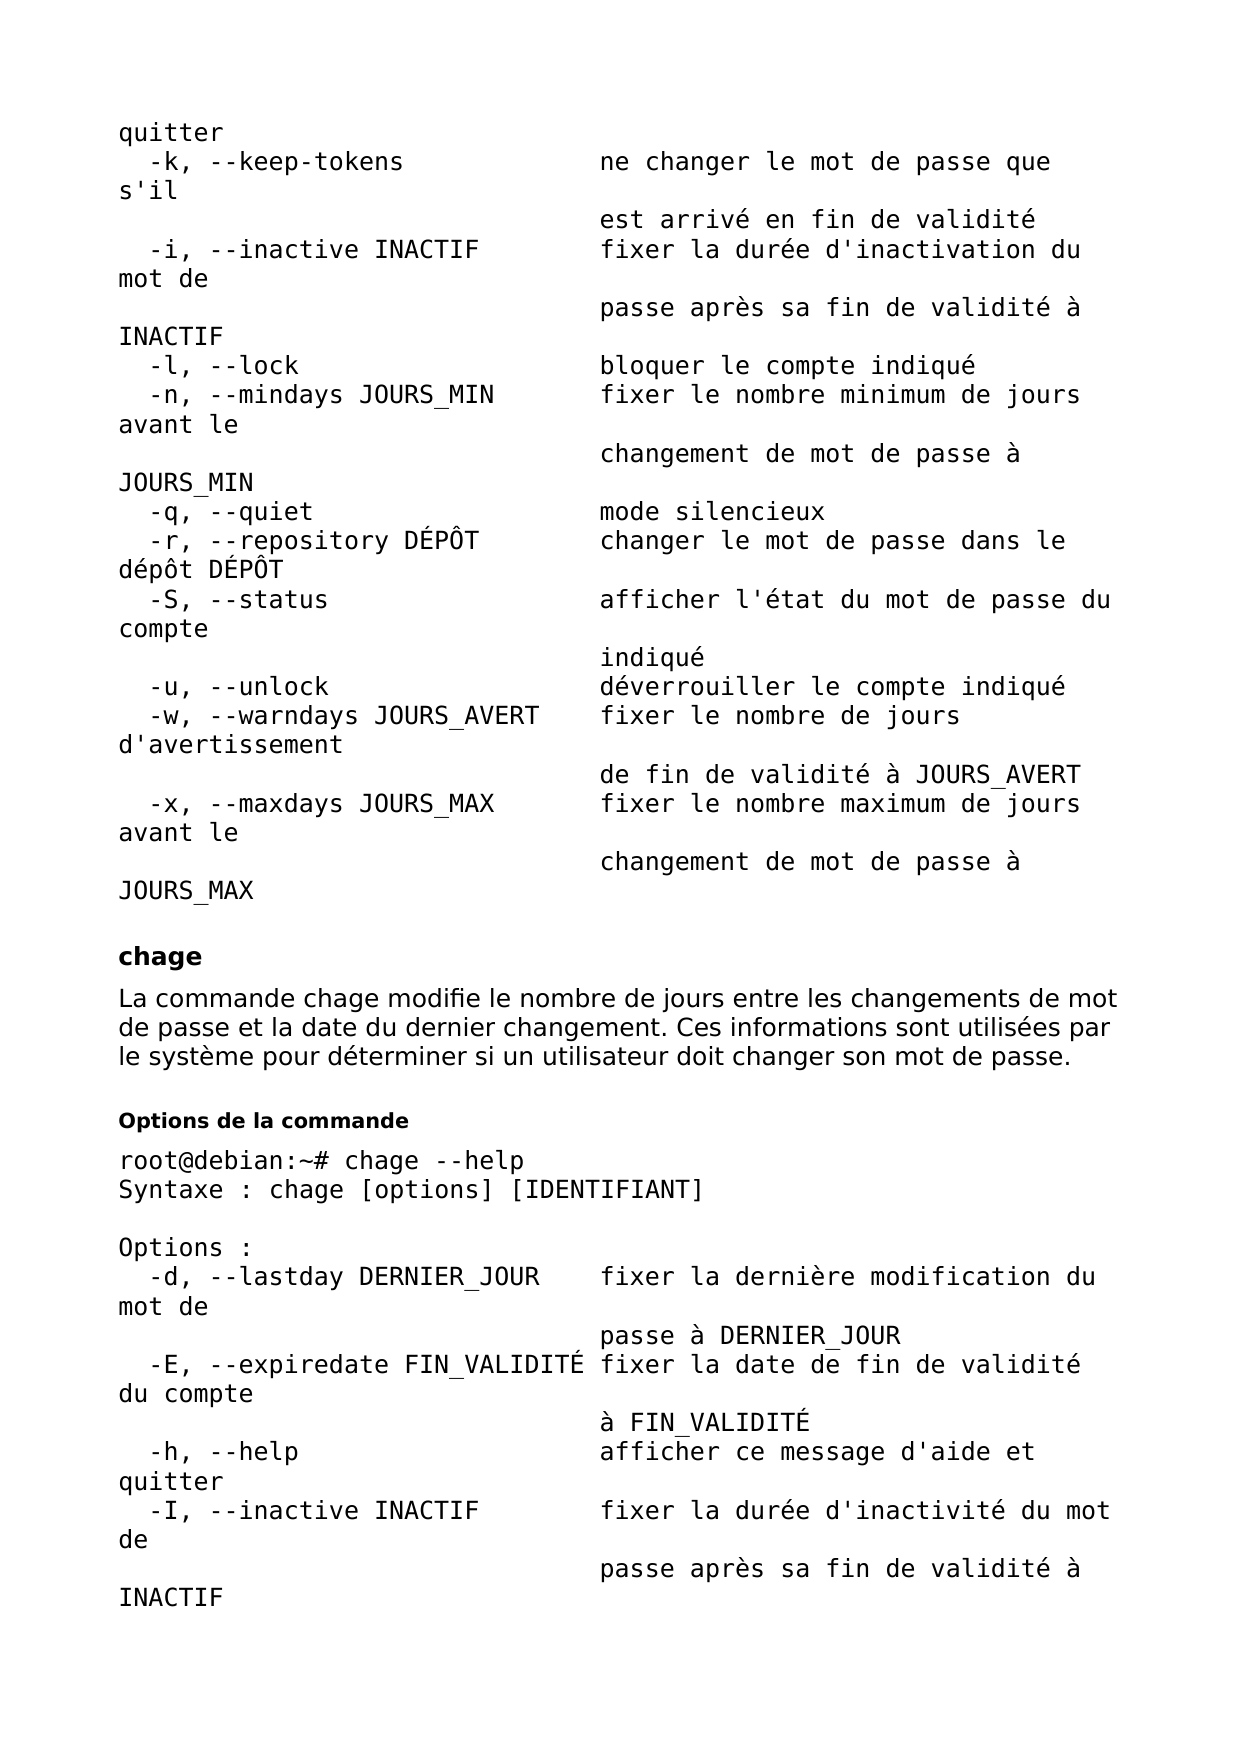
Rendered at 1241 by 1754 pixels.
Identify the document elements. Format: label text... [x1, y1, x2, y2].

text root@debian:~# chage --help Syntaxe : chage [options] [IDENTIFIANT] Options : -d, --lastday DERNIER_JOUR fixer la dernière modification du mot de passe à DERNIER_JOUR -E, --expiredate FIN_VALIDITÉ fixer la date de fin de validité du compte à FIN_VALIDITÉ -h, --help afficher ce message d'aide et quitter -I, --inactive INACTIF fixer la durée d'inactivité du mot de passe après sa fin de validité à INACTIF [118, 1146, 1122, 1612]
subtitle chage [118, 942, 1122, 972]
text La commande chage modifie le nombre de jours entre les changements de mot de passe et la date du dernier changement. Ces informations sont utilisées par le système pour déterminer si un utilisateur doit changer son mot de passe. [118, 984, 1122, 1072]
subtitle Options de la commande [118, 1109, 1122, 1133]
text quitter -k, --keep-tokens ne changer le mot de passe que s'il est arrivé en fin de validité -i, --inactive INACTIF fixer la durée d'inactivation du mot de passe après sa fin de validité à INACTIF -l, --lock bloquer le compte indiqué -n, --mindays JOURS_MIN fixer le nombre minimum de jours avant le changement de mot de passe à JOURS_MIN -q, --quiet mode silencieux -r, --repository DÉPÔT changer le mot de passe dans le dépôt DÉPÔT -S, --status afficher l'état du mot de passe du compte indiqué -u, --unlock déverrouiller le compte indiqué -w, --warndays JOURS_AVERT fixer le nombre de jours d'avertissement de fin de validité à JOURS_AVERT -x, --maxdays JOURS_MAX fixer le nombre maximum de jours avant le changement de mot de passe à JOURS_MAX [118, 118, 1122, 906]
